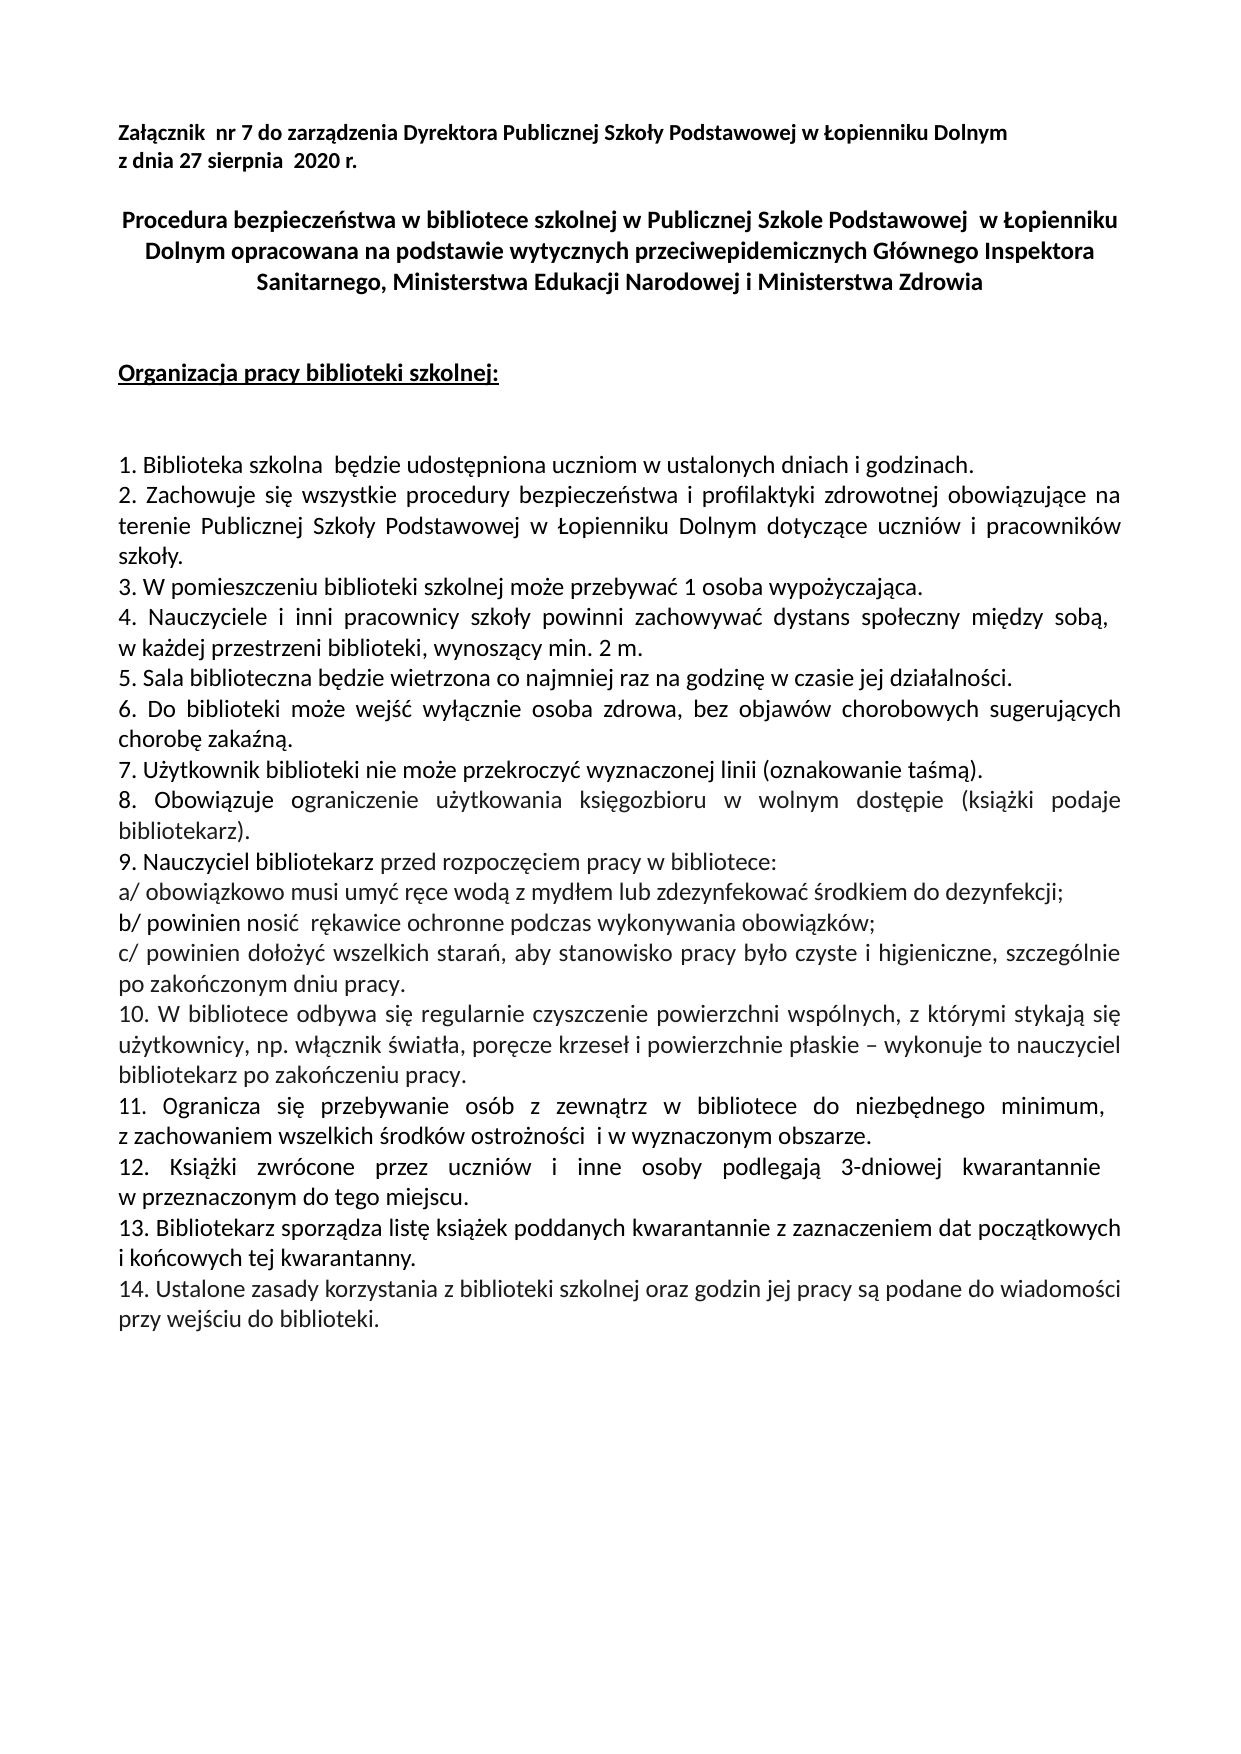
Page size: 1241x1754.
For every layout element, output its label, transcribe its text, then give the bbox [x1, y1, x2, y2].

text 13. Bibliotekarz sporządza listę książek poddanych kwarantannie z zaznaczeniem dat początkowych i końcowych tej kwarantanny. [118, 1212, 1122, 1273]
text b/ powinien nosić rękawice ochronne podczas wykonywania obowiązków; [118, 907, 1122, 937]
text 10. W bibliotece odbywa się regularnie czyszczenie powierzchni wspólnych, z którymi stykają się użytkownicy, np. włącznik światła, poręcze krzeseł i powierzchnie płaskie – wykonuje to nauczyciel bibliotekarz po zakończeniu pracy. [118, 998, 1122, 1090]
text 2. Zachowuje się wszystkie procedury bezpieczeństwa i profilaktyki zdrowotnej obowiązujące na terenie Publicznej Szkoły Podstawowej w Łopienniku Dolnym dotyczące uczniów i pracowników szkoły. [118, 479, 1122, 571]
text 8. Obowiązuje ograniczenie użytkowania księgozbioru w wolnym dostępie (książki podaje bibliotekarz). [118, 784, 1122, 846]
text Załącznik nr 7 do zarządzenia Dyrektora Publicznej Szkoły Podstawowej w Łopienniku Dolnym z dnia 27 sierpnia 2020 r. [118, 118, 1122, 174]
text 7. Użytkownik biblioteki nie może przekroczyć wyznaczonej linii (oznakowanie taśmą). [118, 754, 1122, 784]
text a/ obowiązkowo musi umyć ręce wodą z mydłem lub zdezynfekować środkiem do dezynfekcji; [118, 876, 1122, 907]
text Organizacja pracy biblioteki szkolnej: [118, 357, 1122, 388]
text 4. Nauczyciele i inni pracownicy szkoły powinni zachowywać dystans społeczny między sobą, w każdej przestrzeni biblioteki, wynoszący min. 2 m. [118, 601, 1122, 662]
text 11. Ogranicza się przebywanie osób z zewnątrz w bibliotece do niezbędnego minimum, z zachowaniem wszelkich środków ostrożności i w wyznaczonym obszarze. [118, 1090, 1122, 1151]
text 3. W pomieszczeniu biblioteki szkolnej może przebywać 1 osoba wypożyczająca. [118, 571, 1122, 601]
text Procedura bezpieczeństwa w bibliotece szkolnej w Publicznej Szkole Podstawowej w Łopienniku Dolnym opracowana na podstawie wytycznych przeciwepidemicznych Głównego Inspektora Sanitarnego, Ministerstwa Edukacji Narodowej i Ministerstwa Zdrowia [118, 205, 1122, 296]
text 6. Do biblioteki może wejść wyłącznie osoba zdrowa, bez objawów chorobowych sugerujących chorobę zakaźną. [118, 693, 1122, 754]
text 12. Książki zwrócone przez uczniów i inne osoby podlegają 3-dniowej kwarantannie w przeznaczonym do tego miejscu. [118, 1151, 1122, 1212]
text 1. Biblioteka szkolna będzie udostępniona uczniom w ustalonych dniach i godzinach. [118, 449, 1122, 479]
text 9. Nauczyciel bibliotekarz przed rozpoczęciem pracy w bibliotece: [118, 846, 1122, 876]
text 14. Ustalone zasady korzystania z biblioteki szkolnej oraz godzin jej pracy są podane do wiadomości przy wejściu do biblioteki. [118, 1273, 1122, 1334]
text 5. Sala biblioteczna będzie wietrzona co najmniej raz na godzinę w czasie jej działalności. [118, 662, 1122, 693]
text c/ powinien dołożyć wszelkich starań, aby stanowisko pracy było czyste i higieniczne, szczególnie po zakończonym dniu pracy. [118, 937, 1122, 998]
